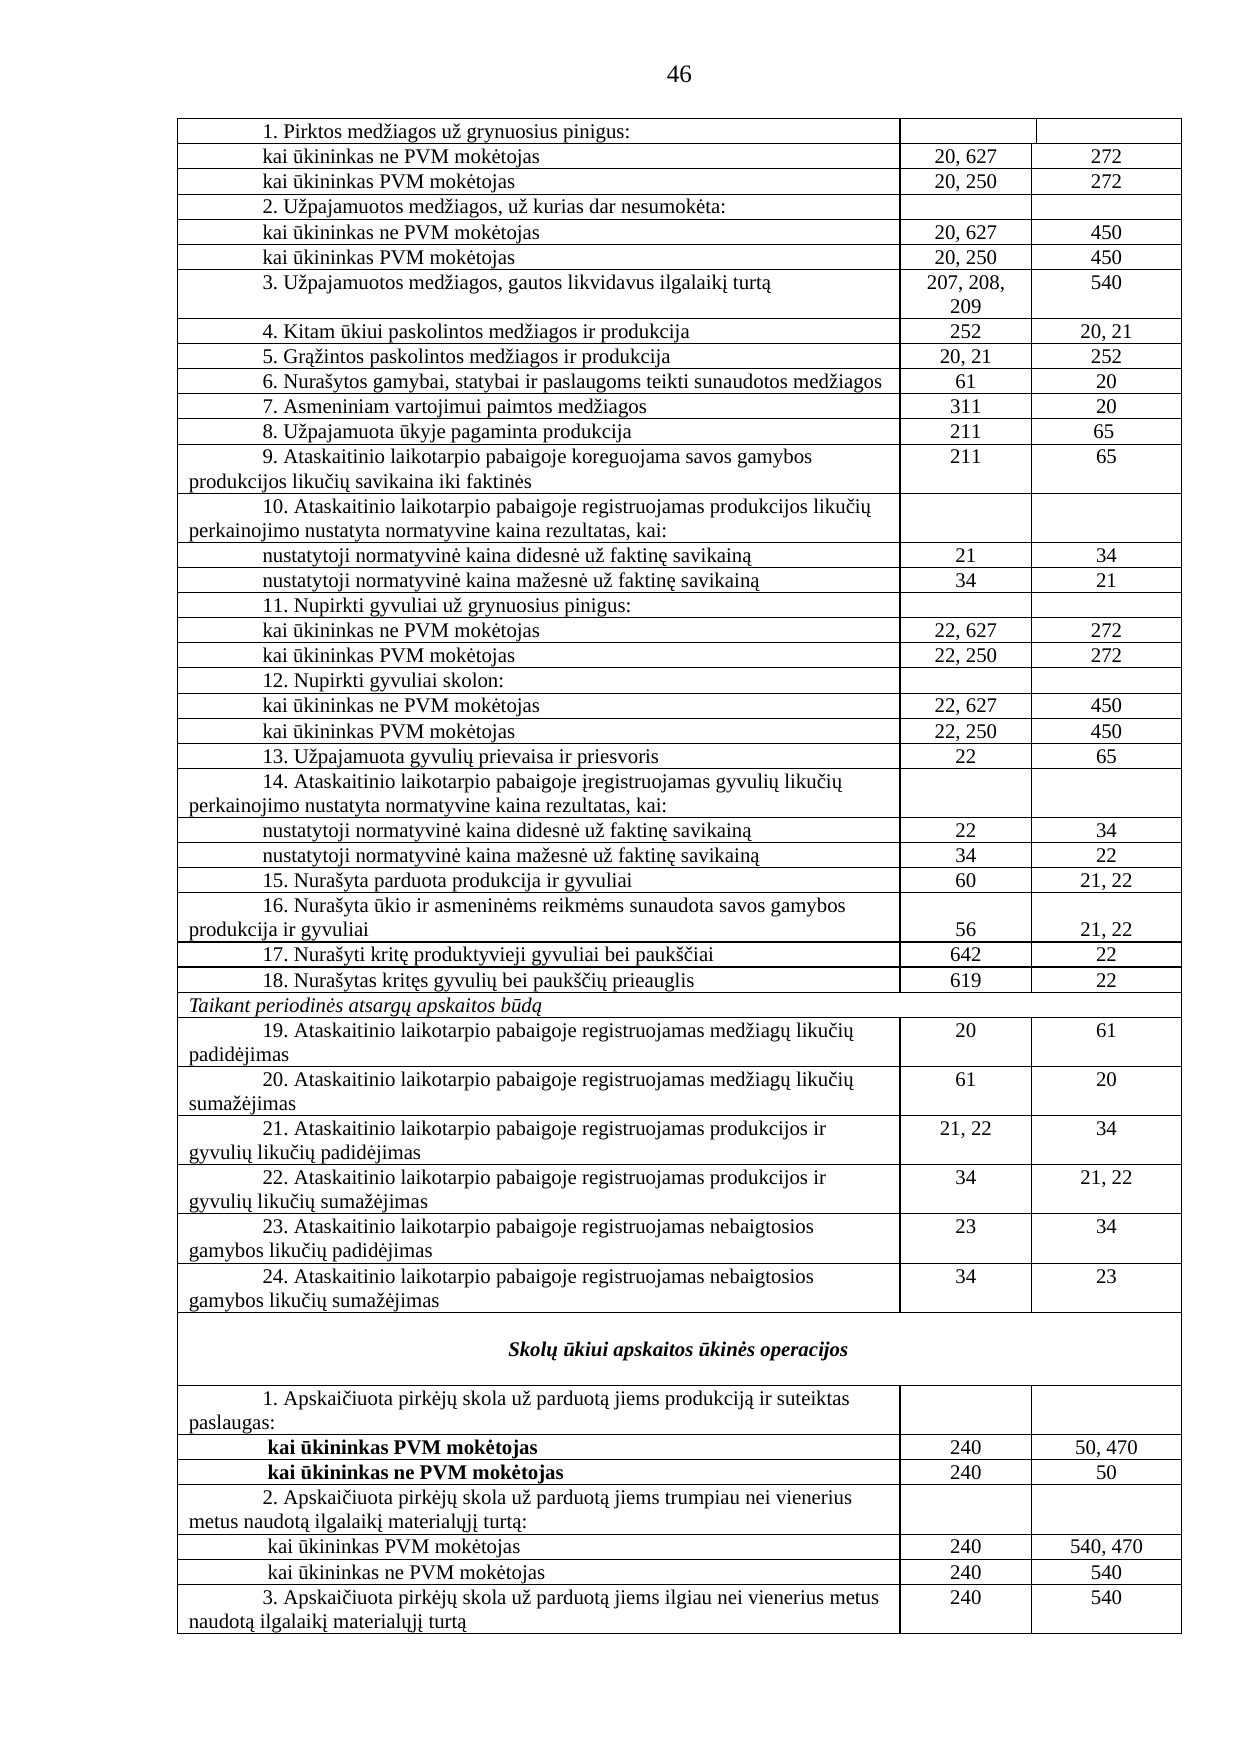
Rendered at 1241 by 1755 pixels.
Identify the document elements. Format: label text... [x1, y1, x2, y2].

table_cell 22 [901, 744, 1031, 768]
table_cell 34 [901, 568, 1031, 592]
table_cell 34 [901, 1165, 1031, 1213]
table_cell 240 [901, 1435, 1031, 1459]
table_cell 20 [1032, 369, 1181, 393]
table_cell 272 [1032, 643, 1181, 667]
table_cell 21, 22 [901, 1116, 1031, 1164]
table_cell 21, 22 [1032, 868, 1181, 892]
table_cell kai ūkininkas PVM mokėtojas [178, 169, 899, 193]
table_cell 16. Nurašyta ūkio ir asmeninėms reikmėms sunaudota savos gamybos produkcija ir gyvuliai [178, 893, 899, 941]
table_cell 65 [1032, 445, 1181, 493]
table_cell [1032, 769, 1181, 817]
table_cell 3. Apskaičiuota pirkėjų skola už parduotą jiems ilgiau nei vienerius metus naudotą ilgalaikį materialųjį turtą [178, 1585, 899, 1633]
table_cell 34 [1032, 818, 1181, 842]
table_cell 252 [1032, 344, 1181, 368]
table_cell 4. Kitam ūkiui paskolintos medžiagos ir produkcija [178, 319, 899, 343]
table_cell 50 [1032, 1460, 1181, 1484]
table_cell 22. Ataskaitinio laikotarpio pabaigoje registruojamas produkcijos ir gyvulių likučių sumažėjimas [178, 1165, 899, 1213]
table_cell 619 [901, 968, 1031, 992]
table_cell 450 [1032, 694, 1181, 717]
table_cell kai ūkininkas PVM mokėtojas [178, 1435, 899, 1459]
table_cell 1. Apskaičiuota pirkėjų skola už parduotą jiems produkciją ir suteiktas paslaugas: [178, 1386, 899, 1434]
table_cell 240 [901, 1585, 1031, 1633]
table_cell 252 [901, 319, 1031, 343]
table_cell 272 [1032, 169, 1181, 193]
table_cell 20. Ataskaitinio laikotarpio pabaigoje registruojamas medžiagų likučių sumažėjimas [178, 1067, 899, 1115]
table_cell 22 [1032, 943, 1181, 966]
table_cell kai ūkininkas ne PVM mokėtojas [178, 144, 899, 168]
table_cell [1037, 119, 1181, 143]
table_cell 540 [1032, 1560, 1181, 1584]
table_cell nustatytoji normatyvinė kaina mažesnė už faktinę savikainą [178, 843, 899, 867]
table_cell 17. Nurašyti kritę produktyvieji gyvuliai bei paukščiai [178, 943, 899, 966]
table_cell 7. Asmeniniam vartojimui paimtos medžiagos [178, 394, 899, 418]
table_cell 5. Grąžintos paskolintos medžiagos ir produkcija [178, 344, 899, 368]
table_cell 21, 22 [1032, 893, 1181, 941]
table_cell 19. Ataskaitinio laikotarpio pabaigoje registruojamas medžiagų likučių padidėjimas [178, 1018, 899, 1066]
table_cell 22, 627 [901, 694, 1031, 717]
table_cell 23. Ataskaitinio laikotarpio pabaigoje registruojamas nebaigtosios gamybos likučių padidėjimas [178, 1214, 899, 1262]
table_cell 240 [901, 1560, 1031, 1584]
table_cell 272 [1032, 144, 1181, 168]
table_cell kai ūkininkas ne PVM mokėtojas [178, 694, 899, 717]
table_cell [901, 1485, 1031, 1533]
table_cell [1032, 1386, 1181, 1434]
table_cell 450 [1032, 719, 1181, 743]
table_cell 12. Nupirkti gyvuliai skolon: [178, 668, 899, 692]
table_cell 540, 470 [1032, 1535, 1181, 1558]
table_cell 642 [901, 943, 1031, 966]
table_cell 311 [901, 394, 1031, 418]
table_cell 65 [1032, 419, 1181, 443]
table_cell 22 [901, 818, 1031, 842]
table_cell [1032, 593, 1181, 617]
table_cell 14. Ataskaitinio laikotarpio pabaigoje įregistruojamas gyvulių likučių perkainojimo nustatyta normatyvine kaina rezultatas, kai: [178, 769, 899, 817]
table_cell 21 [1032, 568, 1181, 592]
table_cell 20, 250 [901, 169, 1031, 193]
table_cell 22 [1032, 843, 1181, 867]
table_cell 211 [901, 419, 1031, 443]
table_cell 15. Nurašyta parduota produkcija ir gyvuliai [178, 868, 899, 892]
table_cell [901, 1386, 1031, 1434]
table_cell [901, 769, 1031, 817]
table_cell 22 [1032, 968, 1181, 992]
table_cell 20, 250 [901, 245, 1031, 269]
table_cell 540 [1032, 270, 1181, 318]
table_cell 20 [1032, 1067, 1181, 1115]
table_cell [901, 494, 1031, 542]
table_cell 8. Užpajamuota ūkyje pagaminta produkcija [178, 419, 899, 443]
table_cell 2. Apskaičiuota pirkėjų skola už parduotą jiems trumpiau nei vienerius metus naudotą ilgalaikį materialųjį turtą: [178, 1485, 899, 1533]
table_cell kai ūkininkas PVM mokėtojas [178, 643, 899, 667]
table_cell 61 [1032, 1018, 1181, 1066]
table_cell 22, 250 [901, 643, 1031, 667]
table_cell 61 [901, 1067, 1031, 1115]
table_cell 24. Ataskaitinio laikotarpio pabaigoje registruojamas nebaigtosios gamybos likučių sumažėjimas [178, 1264, 899, 1312]
table_cell [901, 593, 1031, 617]
table_cell 11. Nupirkti gyvuliai už grynuosius pinigus: [178, 593, 899, 617]
table_cell 20, 21 [1032, 319, 1181, 343]
table_cell 65 [1032, 744, 1181, 768]
table_cell [1032, 668, 1181, 692]
table_cell 21 [901, 543, 1031, 567]
table_cell 34 [1032, 1214, 1181, 1262]
table_cell 23 [1032, 1264, 1181, 1312]
table_cell 34 [1032, 543, 1181, 567]
table_cell 3. Užpajamuotos medžiagos, gautos likvidavus ilgalaikį turtą [178, 270, 899, 318]
table_cell 20 [901, 1018, 1031, 1066]
table_cell nustatytoji normatyvinė kaina didesnė už faktinę savikainą [178, 543, 899, 567]
table_cell 22, 627 [901, 618, 1031, 642]
table_cell kai ūkininkas PVM mokėtojas [178, 245, 899, 269]
table_cell 272 [1032, 618, 1181, 642]
table_cell kai ūkininkas ne PVM mokėtojas [178, 1460, 899, 1484]
table_cell 240 [901, 1535, 1031, 1558]
table_cell 450 [1032, 245, 1181, 269]
table_cell 61 [901, 369, 1031, 393]
table_cell 60 [901, 868, 1031, 892]
table_cell 23 [901, 1214, 1031, 1262]
table_cell 21. Ataskaitinio laikotarpio pabaigoje registruojamas produkcijos ir gyvulių likučių padidėjimas [178, 1116, 899, 1164]
table_cell kai ūkininkas ne PVM mokėtojas [178, 220, 899, 244]
table_cell 9. Ataskaitinio laikotarpio pabaigoje koreguojama savos gamybos produkcijos likučių savikaina iki faktinės [178, 445, 899, 493]
table_cell 18. Nurašytas kritęs gyvulių bei paukščių prieauglis [178, 968, 899, 992]
table_cell 50, 470 [1032, 1435, 1181, 1459]
table_cell 1. Pirktos medžiagos už grynuosius pinigus: [178, 119, 899, 143]
table_cell 21, 22 [1032, 1165, 1181, 1213]
table_cell 56 [901, 893, 1031, 941]
table_cell kai ūkininkas PVM mokėtojas [178, 1535, 899, 1558]
table_cell 20 [1032, 394, 1181, 418]
table_cell kai ūkininkas ne PVM mokėtojas [178, 618, 899, 642]
table_cell 2. Užpajamuotos medžiagos, už kurias dar nesumokėta: [178, 195, 899, 218]
table_cell kai ūkininkas ne PVM mokėtojas [178, 1560, 899, 1584]
table_cell 22, 250 [901, 719, 1031, 743]
table_cell [901, 119, 1036, 143]
table_cell [901, 668, 1031, 692]
table_cell Skolų ūkiui apskaitos ūkinės operacijos [178, 1313, 1181, 1385]
table_cell 211 [901, 445, 1031, 493]
table_cell 240 [901, 1460, 1031, 1484]
table_cell 34 [901, 1264, 1031, 1312]
table_cell 13. Užpajamuota gyvulių prievaisa ir priesvoris [178, 744, 899, 768]
table_cell nustatytoji normatyvinė kaina mažesnė už faktinę savikainą [178, 568, 899, 592]
table_cell [1032, 1485, 1181, 1533]
table_cell 34 [1032, 1116, 1181, 1164]
table_cell 20, 627 [901, 220, 1031, 244]
table_cell 34 [901, 843, 1031, 867]
table_cell 20, 627 [901, 144, 1031, 168]
table_cell 207, 208, 209 [901, 270, 1031, 318]
table_cell nustatytoji normatyvinė kaina didesnė už faktinę savikainą [178, 818, 899, 842]
table_cell [901, 195, 1031, 218]
table_cell [1032, 494, 1181, 542]
table_cell 6. Nurašytos gamybai, statybai ir paslaugoms teikti sunaudotos medžiagos [178, 369, 899, 393]
table_cell 20, 21 [901, 344, 1031, 368]
table_cell 450 [1032, 220, 1181, 244]
table_cell 540 [1032, 1585, 1181, 1633]
table_cell 10. Ataskaitinio laikotarpio pabaigoje registruojamas produkcijos likučių perkainojimo nustatyta normatyvine kaina rezultatas, kai: [178, 494, 899, 542]
table_cell Taikant periodinės atsargų apskaitos būdą [178, 993, 1181, 1017]
table_cell kai ūkininkas PVM mokėtojas [178, 719, 899, 743]
table_cell [1032, 195, 1181, 218]
